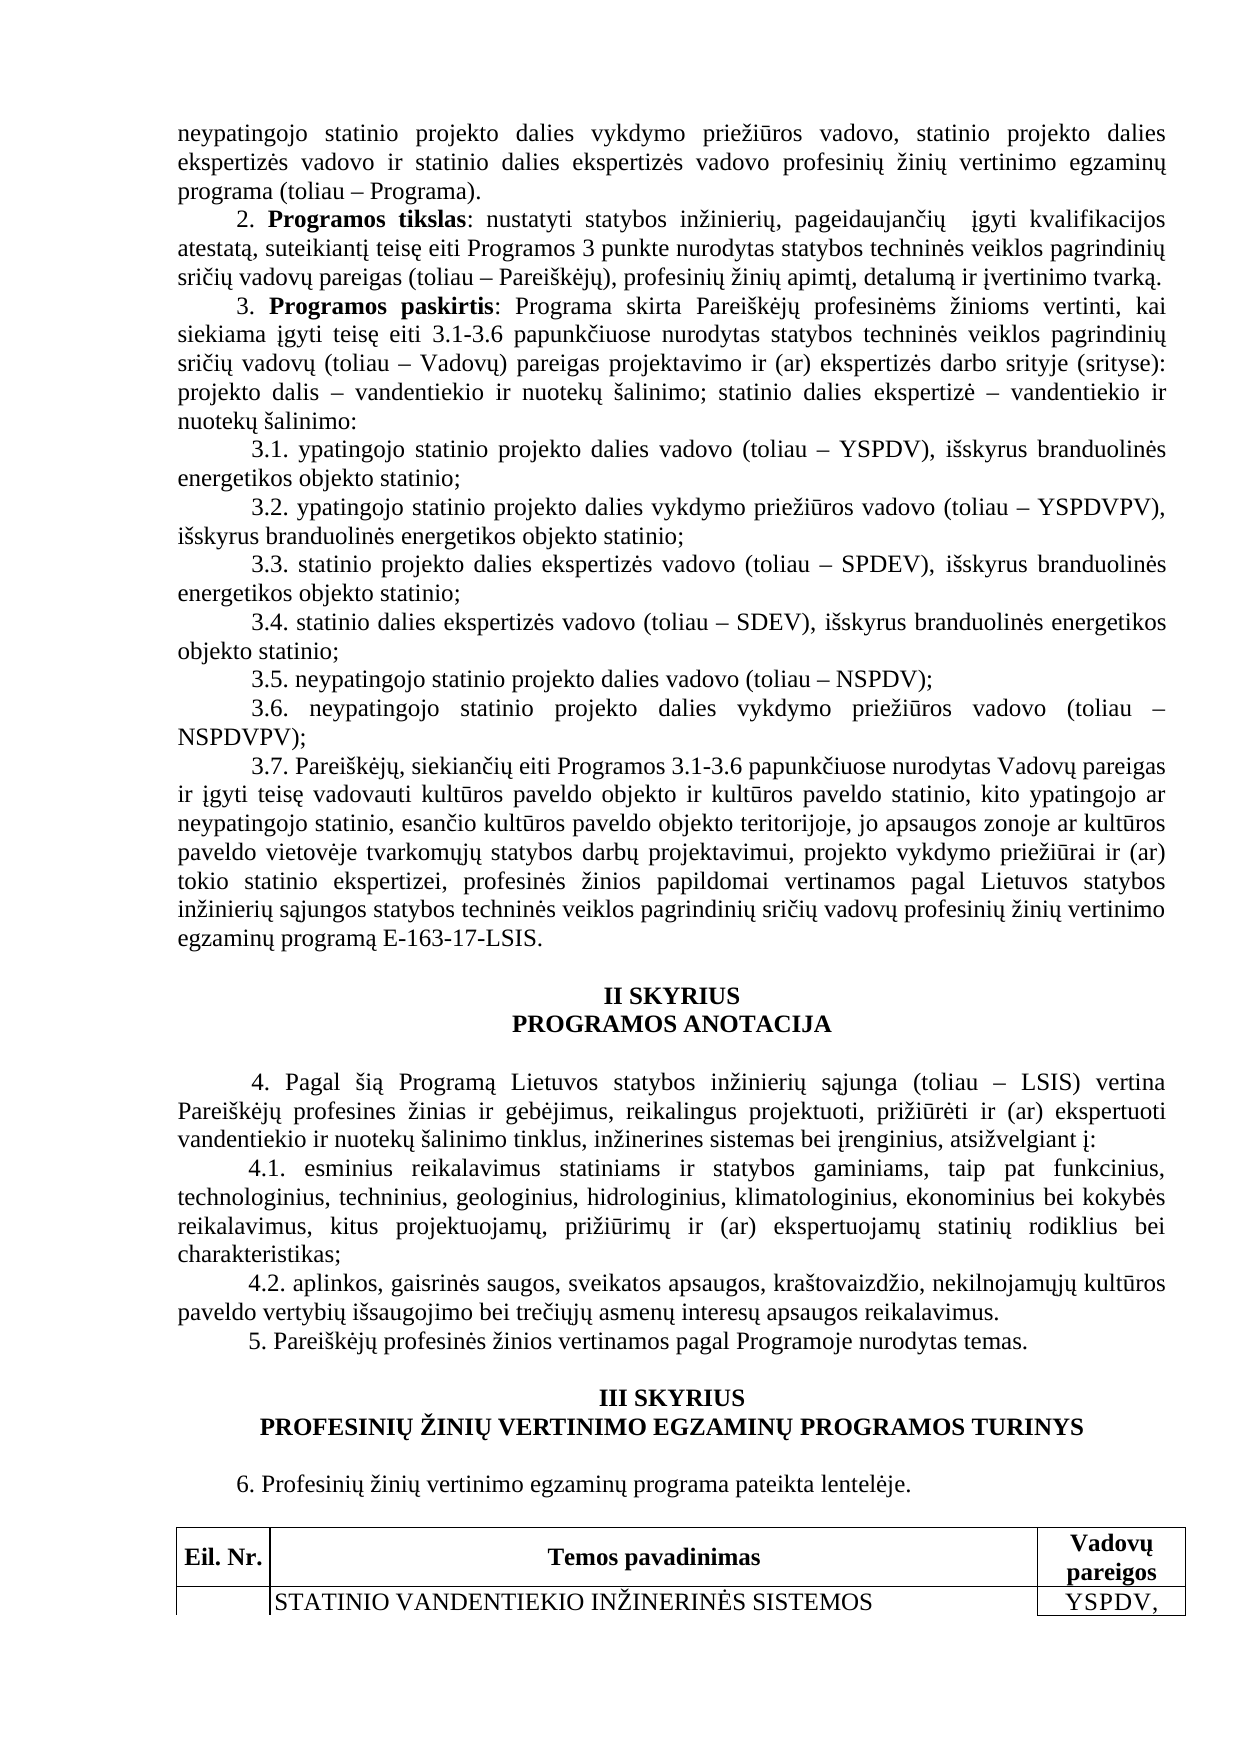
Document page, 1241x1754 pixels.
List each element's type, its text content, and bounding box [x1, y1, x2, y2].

text 5. Pareiškėjų profesinės žinios vertinamos pagal Programoje nurodytas temas. [177, 1326, 1166, 1354]
text 2. Programos tikslas: nustatyti statybos inžinierių, pageidaujančių įgyti kvalifikacijos atestatą, suteikiantį teisę eiti Programos 3 punkte nurodytas statybos techninės veiklos pagrindinių sričių vadovų pareigas (toliau – Pareiškėjų), profesinių žinių apimtį, detalumą ir įvertinimo tvarką. [177, 204, 1166, 291]
text 3.4. statinio dalies ekspertizės vadovo (toliau – SDEV), išskyrus branduolinės energetikos objekto statinio; [177, 607, 1166, 664]
text 3.2. ypatingojo statinio projekto dalies vykdymo priežiūros vadovo (toliau – YSPDVPV), išskyrus branduolinės energetikos objekto statinio; [177, 492, 1166, 549]
table_cell [177, 1587, 269, 1615]
text 6. Profesinių žinių vertinimo egzaminų programa pateikta lentelėje. [177, 1469, 1166, 1498]
table_cell YSPDV, [1038, 1587, 1185, 1615]
text 4.2. aplinkos, gaisrinės saugos, sveikatos apsaugos, kraštovaizdžio, nekilnojamųjų kultūros paveldo vertybių išsaugojimo bei trečiųjų asmenų interesų apsaugos reikalavimus. [177, 1268, 1166, 1326]
text 3. Programos paskirtis: Programa skirta Pareiškėjų profesinėms žinioms vertinti, kai siekiama įgyti teisę eiti 3.1-3.6 papunkčiuose nurodytas statybos techninės veiklos pagrindinių sričių vadovų (toliau – Vadovų) pareigas projektavimo ir (ar) ekspertizės darbo srityje (srityse): projekto dalis – vandentiekio ir nuotekų šalinimo; statinio dalies ekspertizė – vandentiekio ir nuotekų šalinimo: [177, 291, 1166, 434]
text III SKYRIUS [177, 1383, 1166, 1412]
table_header Vadovų pareigos [1038, 1528, 1185, 1586]
table_header Eil. Nr. [177, 1528, 269, 1586]
text PROFESINIŲ ŽINIŲ VERTINIMO EGZAMINŲ PROGRAMOS TURINYS [177, 1412, 1166, 1441]
table_cell STATINIO VANDENTIEKIO INŽINERINĖS SISTEMOS [271, 1587, 1037, 1615]
text neypatingojo statinio projekto dalies vykdymo priežiūros vadovo, statinio projekto dalies ekspertizės vadovo ir statinio dalies ekspertizės vadovo profesinių žinių vertinimo egzaminų programa (toliau – Programa). [177, 118, 1166, 204]
text PROGRAMOS ANOTACIJA [177, 1009, 1166, 1038]
text 3.1. ypatingojo statinio projekto dalies vadovo (toliau – YSPDV), išskyrus branduolinės energetikos objekto statinio; [177, 434, 1166, 492]
text 4. Pagal šią Programą Lietuvos statybos inžinierių sąjunga (toliau – LSIS) vertina Pareiškėjų profesines žinias ir gebėjimus, reikalingus projektuoti, prižiūrėti ir (ar) ekspertuoti vandentiekio ir nuotekų šalinimo tinklus, inžinerines sistemas bei įrenginius, atsižvelgiant į: [177, 1067, 1166, 1153]
text 4.1. esminius reikalavimus statiniams ir statybos gaminiams, taip pat funkcinius, technologinius, techninius, geologinius, hidrologinius, klimatologinius, ekonominius bei kokybės reikalavimus, kitus projektuojamų, prižiūrimų ir (ar) ekspertuojamų statinių rodiklius bei charakteristikas; [177, 1153, 1166, 1268]
text 3.5. neypatingojo statinio projekto dalies vadovo (toliau – NSPDV); [177, 664, 1166, 693]
table_header Temos pavadinimas [271, 1528, 1037, 1586]
text 3.6. neypatingojo statinio projekto dalies vykdymo priežiūros vadovo (toliau – NSPDVPV); [177, 693, 1166, 751]
text II SKYRIUS [177, 981, 1166, 1009]
text 3.3. statinio projekto dalies ekspertizės vadovo (toliau – SPDEV), išskyrus branduolinės energetikos objekto statinio; [177, 549, 1166, 607]
text 3.7. Pareiškėjų, siekiančių eiti Programos 3.1-3.6 papunkčiuose nurodytas Vadovų pareigas ir įgyti teisę vadovauti kultūros paveldo objekto ir kultūros paveldo statinio, kito ypatingojo ar neypatingojo statinio, esančio kultūros paveldo objekto teritorijoje, jo apsaugos zonoje ar kultūros paveldo vietovėje tvarkomųjų statybos darbų projektavimui, projekto vykdymo priežiūrai ir (ar) tokio statinio ekspertizei, profesinės žinios papildomai vertinamos pagal Lietuvos statybos inžinierių sąjungos statybos techninės veiklos pagrindinių sričių vadovų profesinių žinių vertinimo egzaminų programą E-163-17-LSIS. [177, 751, 1166, 952]
